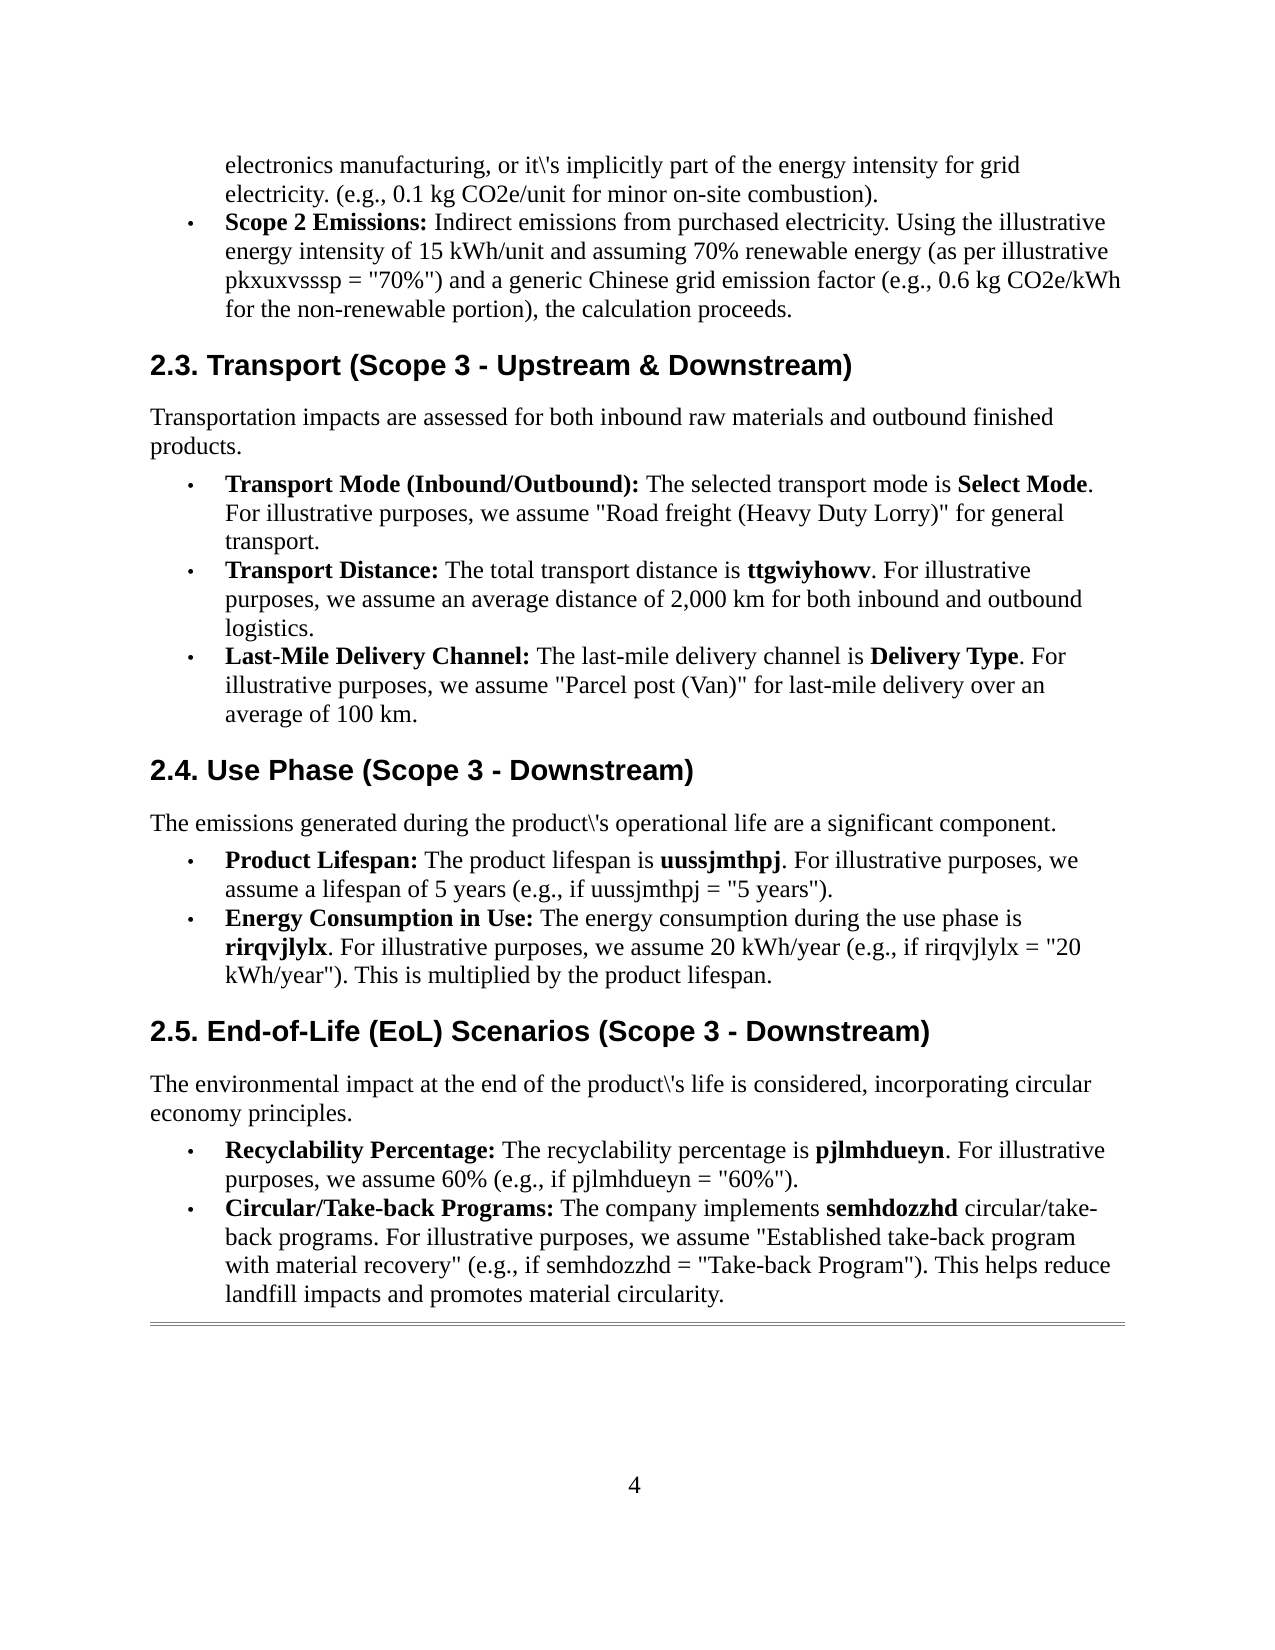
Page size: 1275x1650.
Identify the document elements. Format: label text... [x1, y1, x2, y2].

list Transport Distance: The total transport distance is ttgwiyhowv. For illustrative purposes, we assume an average distance of 2,000 km for both inbound and outbound logistics. [187, 555, 1125, 641]
text Transportation impacts are assessed for both inbound raw materials and outbound finished products. [150, 402, 1125, 460]
subtitle 2.3. Transport (Scope 3 - Upstream & Downstream) [150, 347, 1125, 381]
list Transport Mode (Inbound/Outbound): The selected transport mode is Select Mode. For illustrative purposes, we assume "Road freight (Heavy Duty Lorry)" for general transport. [187, 469, 1125, 555]
list Product Lifespan: The product lifespan is uussjmthpj. For illustrative purposes, we assume a lifespan of 5 years (e.g., if uussjmthpj = "5 years"). [187, 845, 1125, 903]
list Last-Mile Delivery Channel: The last-mile delivery channel is Delivery Type. For illustrative purposes, we assume "Parcel post (Van)" for last-mile delivery over an average of 100 km. [187, 641, 1125, 728]
list Recyclability Percentage: The recyclability percentage is pjlmhdueyn. For illustrative purposes, we assume 60% (e.g., if pjlmhdueyn = "60%"). [187, 1136, 1125, 1193]
list Circular/Take-back Programs: The company implements semhdozzhd circular/take-back programs. For illustrative purposes, we assume "Established take-back program with material recovery" (e.g., if semhdozzhd = "Take-back Program"). This helps reduce landfill impacts and promotes material circularity. [187, 1193, 1125, 1308]
list Scope 2 Emissions: Indirect emissions from purchased electricity. Using the illustrative energy intensity of 15 kWh/unit and assuming 70% renewable energy (as per illustrative pkxuxvsssp = "70%") and a generic Chinese grid emission factor (e.g., 0.6 kg CO2e/kWh for the non-renewable portion), the calculation proceeds. [187, 207, 1125, 322]
text The environmental impact at the end of the product\'s life is considered, incorporating circular economy principles. [150, 1069, 1125, 1127]
list Energy Consumption in Use: The energy consumption during the use phase is rirqvjlylx. For illustrative purposes, we assume 20 kWh/year (e.g., if rirqvjlylx = "20 kWh/year"). This is multiplied by the product lifespan. [187, 903, 1125, 989]
text The emissions generated during the product\'s operational life are a significant component. [150, 808, 1125, 836]
subtitle 2.5. End-of-Life (EoL) Scenarios (Scope 3 - Downstream) [150, 1014, 1125, 1048]
subtitle 2.4. Use Phase (Scope 3 - Downstream) [150, 753, 1125, 786]
list electronics manufacturing, or it\'s implicitly part of the energy intensity for grid electricity. (e.g., 0.1 kg CO2e/unit for minor on-site combustion). [187, 150, 1125, 207]
